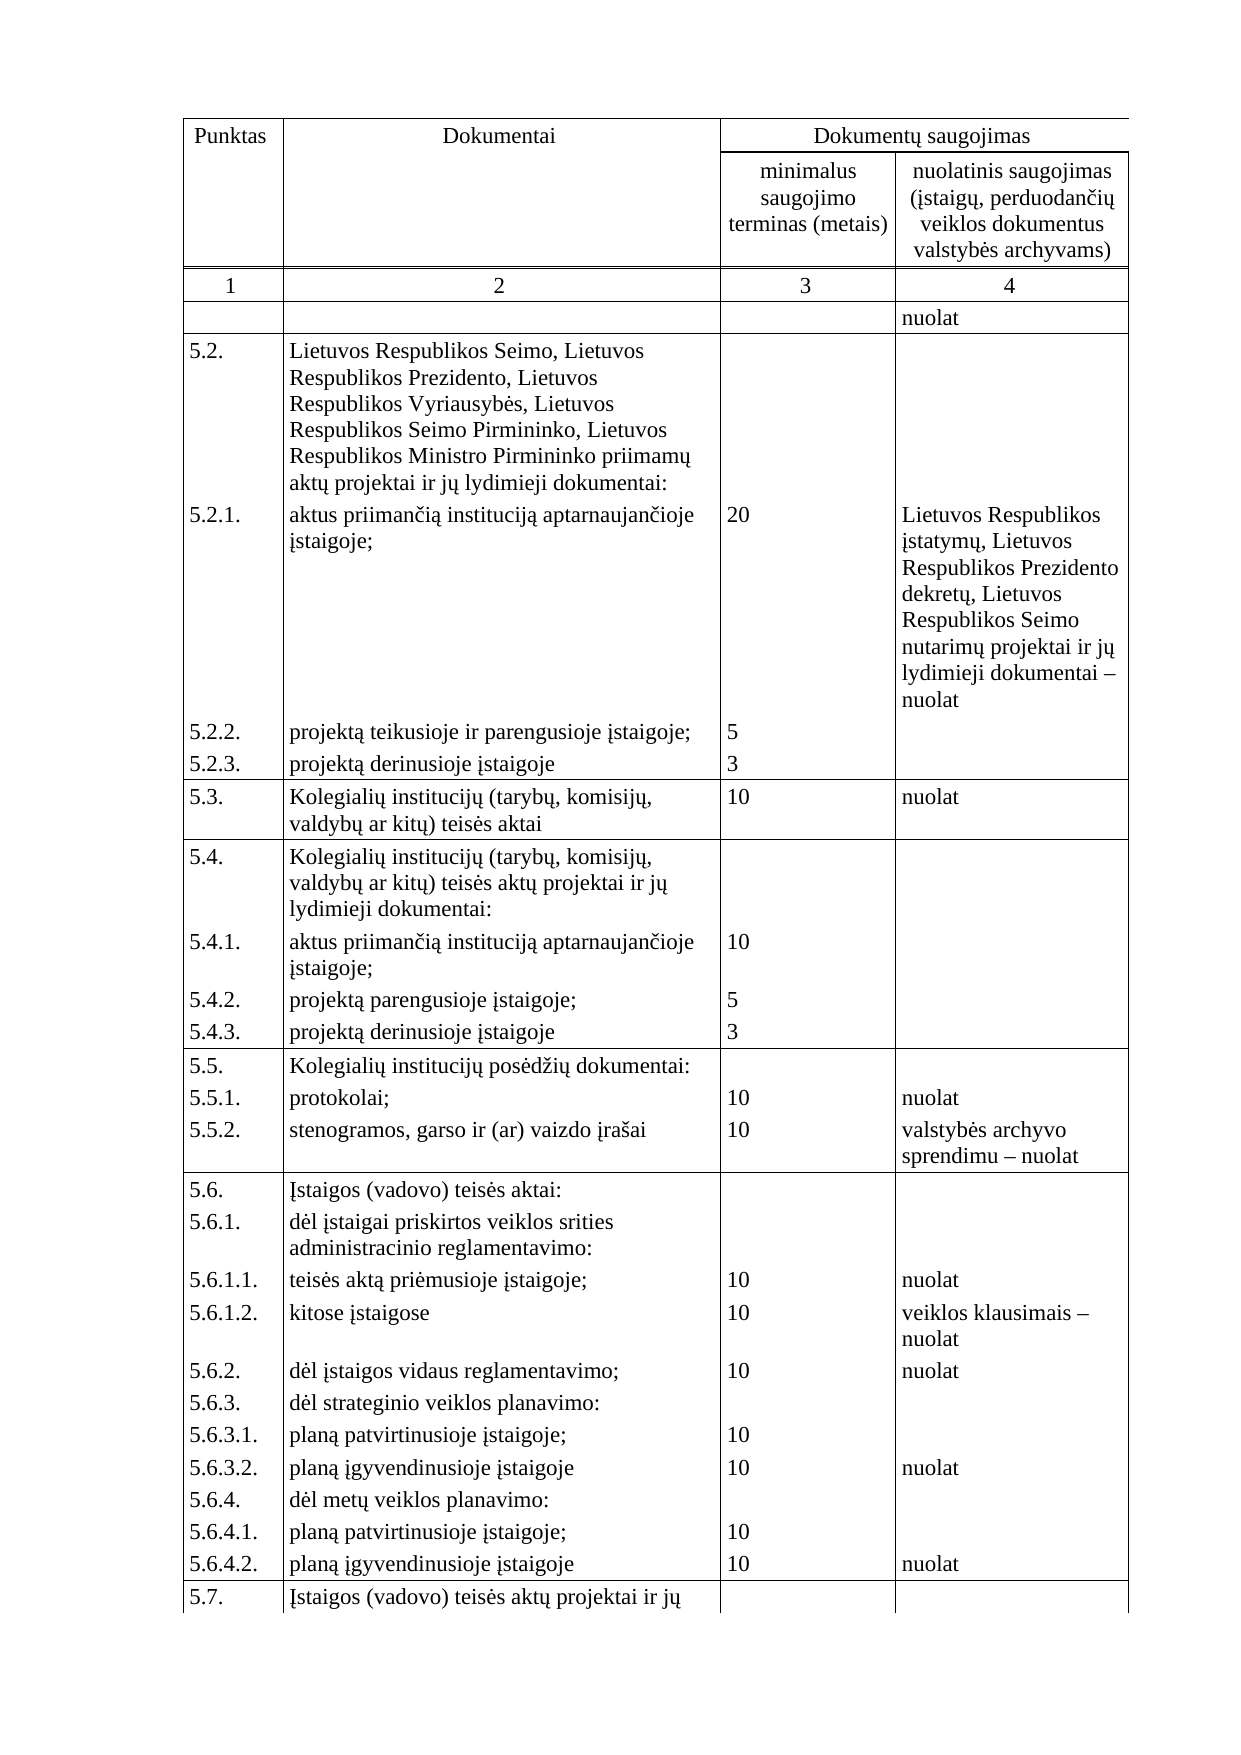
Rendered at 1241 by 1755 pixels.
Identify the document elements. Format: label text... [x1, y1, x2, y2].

table_cell planą įgyvendinusioje įstaigoje [284, 1547, 720, 1579]
table_cell planą patvirtinusioje įstaigoje; [284, 1515, 720, 1547]
table_cell nuolatinis saugojimas (įstaigų, perduodančių veiklos dokumentus valstybės archyvams) [896, 153, 1128, 266]
table_cell 10 [721, 1515, 895, 1547]
table_cell Lietuvos Respublikos įstatymų, Lietuvos Respublikos Prezidento dekretų, Lietuvos Respublikos Seimo nutarimų projektai ir jų lydimieji dokumentai – nuolat [896, 498, 1128, 715]
table_cell 5.6.1. [184, 1205, 283, 1263]
table_cell 10 [721, 1296, 895, 1354]
table_cell protokolai; [284, 1081, 720, 1113]
table_cell [896, 1173, 1128, 1205]
table_cell 5 [721, 715, 895, 747]
table_cell [721, 1049, 895, 1081]
table_cell teisės aktą priėmusioje įstaigoje; [284, 1264, 720, 1296]
table_cell Įstaigos (vadovo) teisės aktai: [284, 1173, 720, 1205]
table_cell 5.2.2. [184, 715, 283, 747]
table_cell [896, 715, 1128, 747]
table_cell 10 [721, 1113, 895, 1172]
table_cell valstybės archyvo sprendimu – nuolat [896, 1113, 1128, 1172]
table_cell 5.2.3. [184, 747, 283, 779]
table_cell [896, 1016, 1128, 1048]
table_cell [721, 1386, 895, 1418]
table_cell nuolat [896, 780, 1128, 839]
table_cell 5.5. [184, 1049, 283, 1081]
table_header Dokumentai [284, 119, 720, 266]
table_cell projektą teikusioje ir parengusioje įstaigoje; [284, 715, 720, 747]
table_cell 5.6.3. [184, 1386, 283, 1418]
table_cell Lietuvos Respublikos Seimo, Lietuvos Respublikos Prezidento, Lietuvos Respublikos Vyriausybės, Lietuvos Respublikos Seimo Pirmininko, Lietuvos Respublikos Ministro Pirmininko priimamų aktų projektai ir jų lydimieji dokumentai: [284, 334, 720, 498]
table_cell 10 [721, 1547, 895, 1579]
table_cell [896, 1049, 1128, 1081]
table_cell 10 [721, 1419, 895, 1451]
table_cell projektą derinusioje įstaigoje [284, 1016, 720, 1048]
table_cell [896, 1483, 1128, 1515]
table_cell 5.6.4. [184, 1483, 283, 1515]
table_cell 5.4.1. [184, 925, 283, 983]
table_cell aktus priimančią instituciją aptarnaujančioje įstaigoje; [284, 498, 720, 715]
table_cell 5.5.2. [184, 1113, 283, 1172]
table_cell nuolat [896, 302, 1128, 333]
table_cell nuolat [896, 1264, 1128, 1296]
table_cell Įstaigos (vadovo) teisės aktų projektai ir jų [284, 1581, 720, 1613]
table_cell 5 [721, 983, 895, 1016]
table_cell 10 [721, 1451, 895, 1483]
table_cell 5.6.1.1. [184, 1264, 283, 1296]
table_cell 5.7. [184, 1581, 283, 1613]
table_cell 5.6.4.1. [184, 1515, 283, 1547]
table_cell 5.2. [184, 334, 283, 498]
table_cell dėl metų veiklos planavimo: [284, 1483, 720, 1515]
table_cell 5.6.2. [184, 1354, 283, 1386]
table_cell 5.5.1. [184, 1081, 283, 1113]
table_cell 5.2.1. [184, 498, 283, 715]
table_cell dėl strateginio veiklos planavimo: [284, 1386, 720, 1418]
table_cell stenogramos, garso ir (ar) vaizdo įrašai [284, 1113, 720, 1172]
table_cell [721, 840, 895, 925]
table_cell [896, 925, 1128, 983]
table_cell projektą parengusioje įstaigoje; [284, 983, 720, 1016]
table_cell [721, 1173, 895, 1205]
table_cell [896, 1581, 1128, 1613]
table_cell 5.6.4.2. [184, 1547, 283, 1579]
table_cell nuolat [896, 1354, 1128, 1386]
table_cell 10 [721, 925, 895, 983]
table_cell [721, 1483, 895, 1515]
table_cell 5.4. [184, 840, 283, 925]
table_cell planą patvirtinusioje įstaigoje; [284, 1419, 720, 1451]
table_cell 5.6. [184, 1173, 283, 1205]
table_cell 3 [721, 1016, 895, 1048]
table_cell [184, 302, 283, 333]
table_cell [284, 302, 720, 333]
table_cell nuolat [896, 1081, 1128, 1113]
table_cell 3 [721, 269, 895, 301]
table_cell Kolegialių institucijų (tarybų, komisijų, valdybų ar kitų) teisės aktų projektai ir jų lydimieji dokumentai: [284, 840, 720, 925]
table_cell planą įgyvendinusioje įstaigoje [284, 1451, 720, 1483]
table_cell [896, 1419, 1128, 1451]
table_cell nuolat [896, 1451, 1128, 1483]
table_cell aktus priimančią instituciją aptarnaujančioje įstaigoje; [284, 925, 720, 983]
table_cell 10 [721, 1081, 895, 1113]
table_cell [896, 1205, 1128, 1263]
table_cell dėl įstaigai priskirtos veiklos srities administracinio reglamentavimo: [284, 1205, 720, 1263]
table_cell 5.6.3.2. [184, 1451, 283, 1483]
table_cell [896, 334, 1128, 498]
table_cell 20 [721, 498, 895, 715]
table_cell 10 [721, 1354, 895, 1386]
table_cell [721, 1205, 895, 1263]
table_cell 10 [721, 1264, 895, 1296]
table_cell 5.6.1.2. [184, 1296, 283, 1354]
table_cell 1 [184, 269, 283, 301]
table_cell 3 [721, 747, 895, 779]
table_cell [896, 747, 1128, 779]
table_cell [721, 302, 895, 333]
table_cell 4 [896, 269, 1128, 301]
table_cell [896, 983, 1128, 1016]
table_cell minimalus saugojimo terminas (metais) [721, 153, 895, 266]
table_cell nuolat [896, 1547, 1128, 1579]
table_cell Kolegialių institucijų (tarybų, komisijų, valdybų ar kitų) teisės aktai [284, 780, 720, 839]
table_cell 2 [284, 269, 720, 301]
table_cell 5.3. [184, 780, 283, 839]
table_cell Kolegialių institucijų posėdžių dokumentai: [284, 1049, 720, 1081]
table_header Punktas [184, 119, 283, 266]
table_cell 5.6.3.1. [184, 1419, 283, 1451]
table_cell [896, 1515, 1128, 1547]
table_cell [721, 1581, 895, 1613]
table_cell projektą derinusioje įstaigoje [284, 747, 720, 779]
table_cell [721, 334, 895, 498]
table_cell 10 [721, 780, 895, 839]
table_cell dėl įstaigos vidaus reglamentavimo; [284, 1354, 720, 1386]
table_cell 5.4.3. [184, 1016, 283, 1048]
table_cell [896, 840, 1128, 925]
table_cell veiklos klausimais – nuolat [896, 1296, 1128, 1354]
table_cell [896, 1386, 1128, 1418]
table_cell kitose įstaigose [284, 1296, 720, 1354]
table_cell 5.4.2. [184, 983, 283, 1016]
table_header Dokumentų saugojimas [721, 119, 1129, 151]
